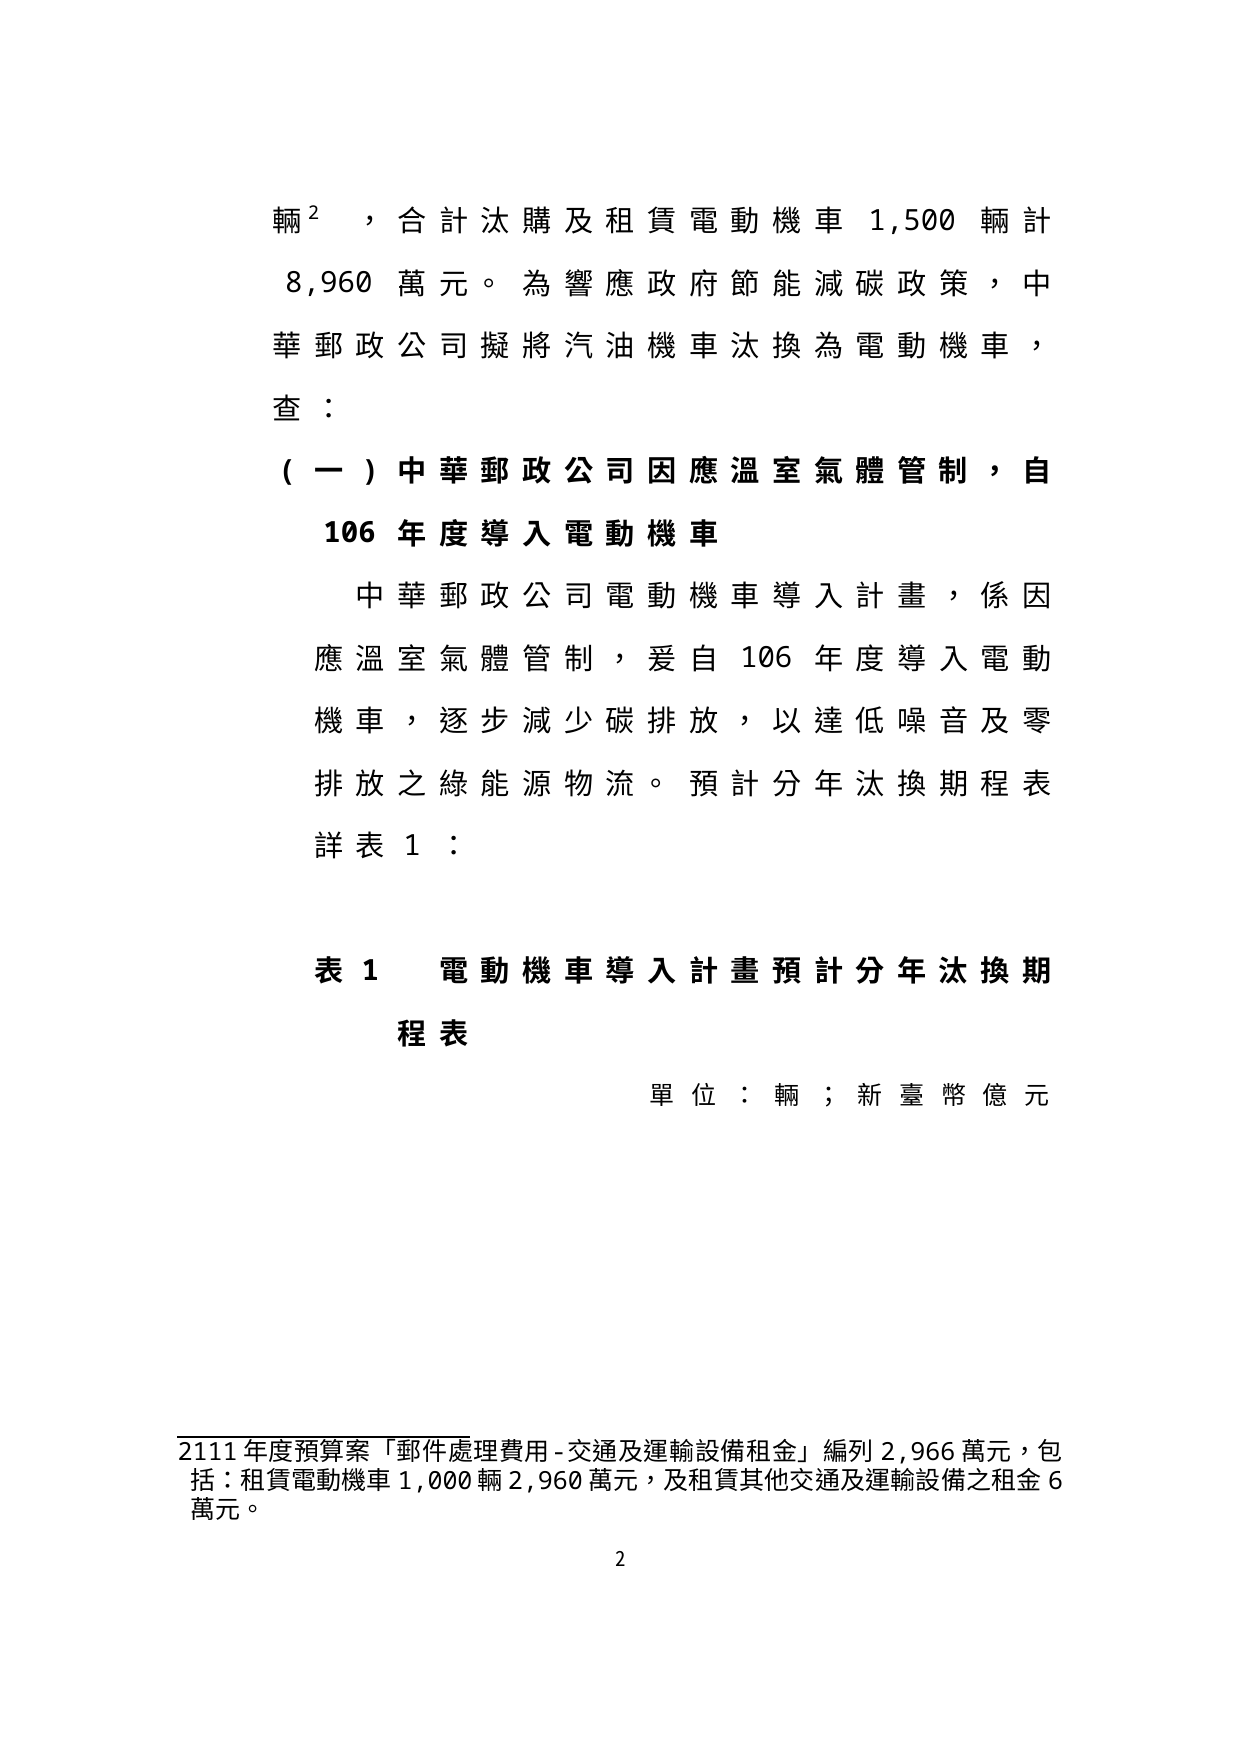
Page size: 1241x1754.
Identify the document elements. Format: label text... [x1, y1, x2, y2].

text (一)中華郵政公司因應溫室氣體管制，自106年度導入電動機車 [242, 427, 1058, 552]
text 111年度預算案「郵件處理費用-交通及運輸設備租金」編列2,966萬元，包括：租賃電動機車1,000輛2,960萬元，及租賃其他交通及運輸設備之租金6萬元。 [177, 1437, 1063, 1525]
text 單位：輛；新臺幣億元 [183, 1052, 1058, 1115]
text 中華郵政公司111年度預算案於「固定資產建設改良擴充計畫-一般建築及設備計畫」編列汰購電動機車500輛計6,000萬元，並於「郵件處理費用-交通及運輸設備租金」編列2,960萬元租賃電動機車1,000輛，合計汰購及租賃電動機車1,500輛計8,960萬元。為響應政府節能減碳政策，中華郵政公司擬將汽油機車汰換為電動機車，查： [242, 177, 1058, 427]
text 表1 電動機車導入計畫預計分年汰換期程表 [271, 927, 1058, 1052]
text 中華郵政公司電動機車導入計畫，係因應溫室氣體管制，爰自106年度導入電動機車，逐步減少碳排放，以達低噪音及零排放之綠能源物流。預計分年汰換期程表詳表1： [271, 552, 1058, 865]
